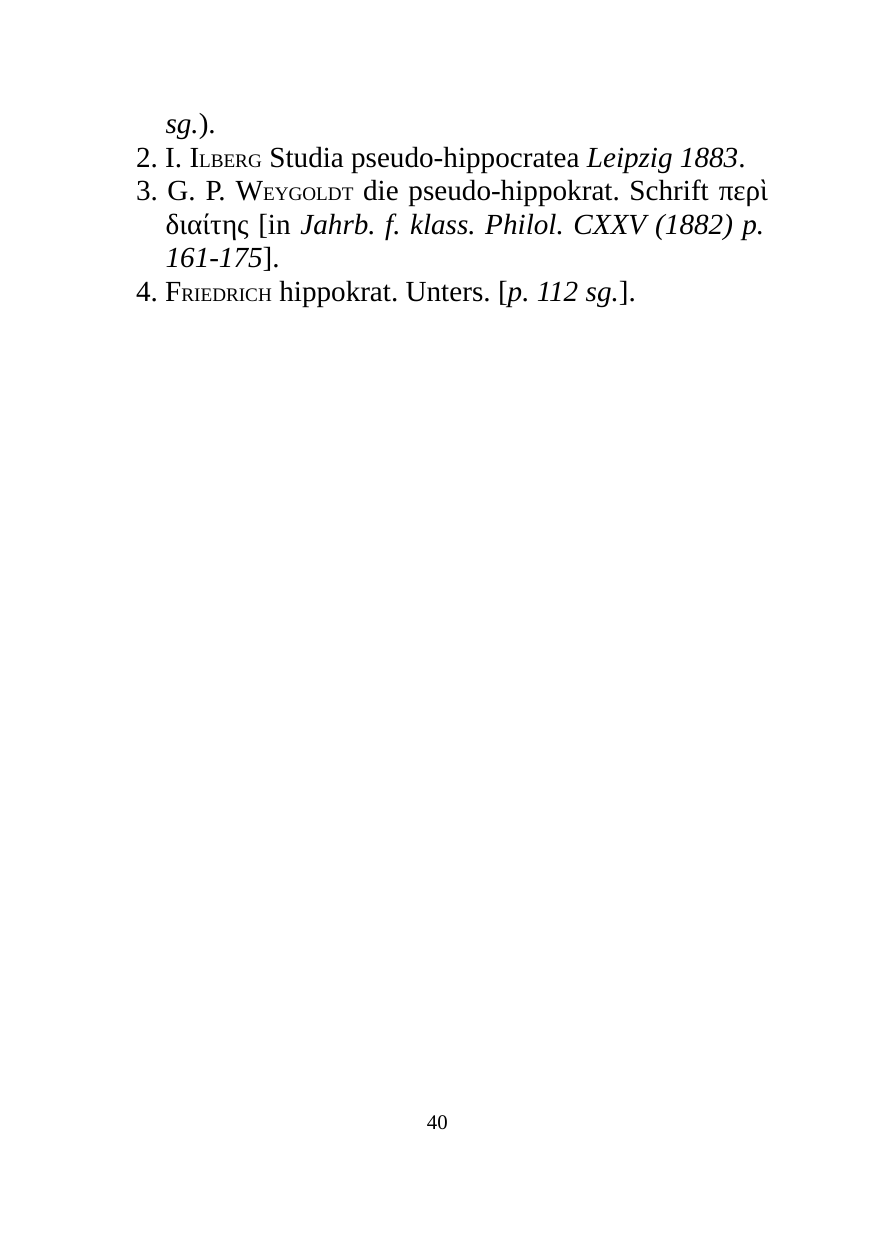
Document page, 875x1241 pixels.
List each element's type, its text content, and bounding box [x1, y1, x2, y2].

text 3. G. P. Weygoldt die pseudo-hippokrat. Schrift περὶ διαίτης [in Jahrb. f. klass. Philol. CXXV (1882) p. 161-175]. [136, 173, 768, 274]
text 2. I. Ilberg Studia pseudo-hippocratea Leipzig 1883. [136, 140, 768, 173]
text sg.). [136, 106, 768, 140]
text 4. Friedrich hippokrat. Unters. [p. 112 sg.]. [136, 274, 768, 307]
